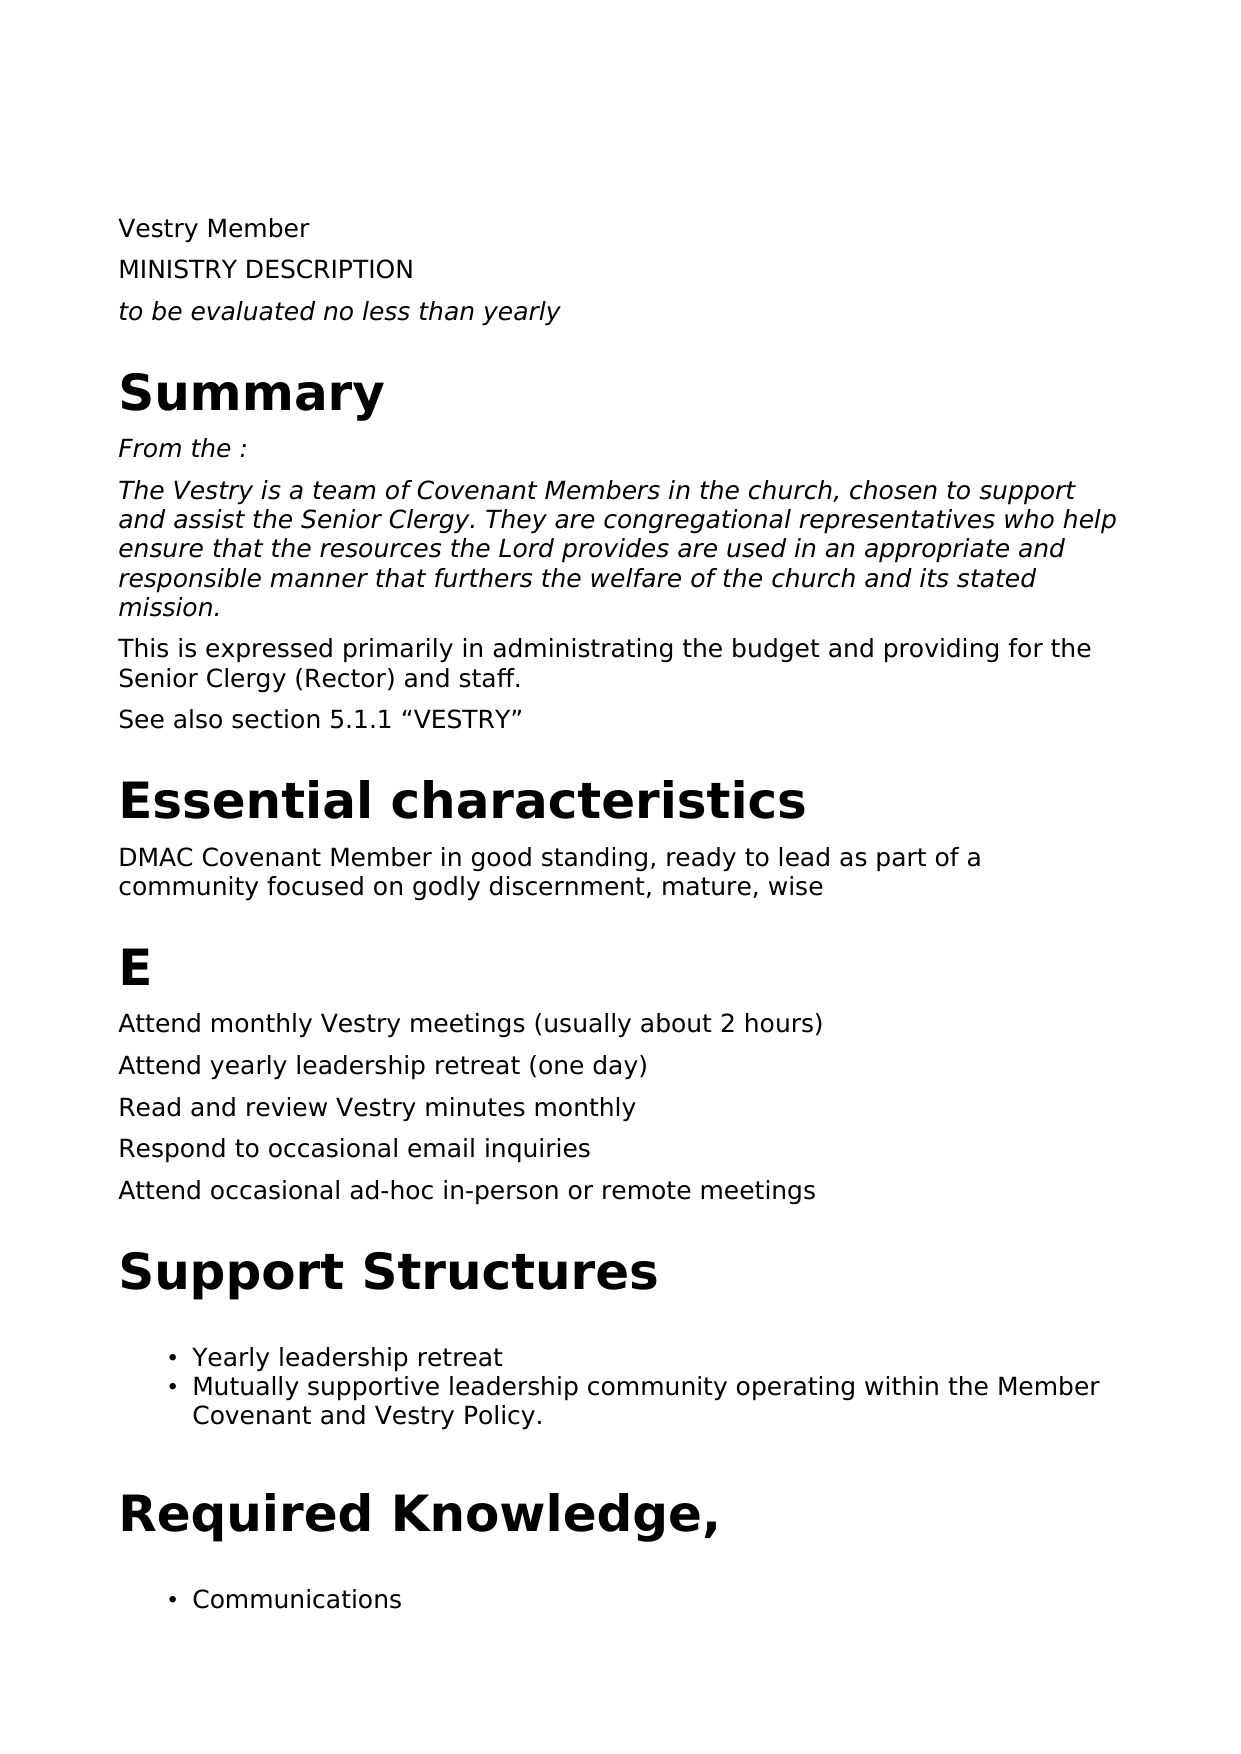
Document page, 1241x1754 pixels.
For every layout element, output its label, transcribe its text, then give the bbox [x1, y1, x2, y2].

text Attend occasional ad-hoc in-person or remote meetings [118, 1176, 1122, 1205]
subtitle Summary [118, 364, 1122, 422]
text Respond to occasional email inquiries [118, 1134, 1122, 1163]
text The Vestry is a team of Covenant Members in the church, chosen to support and assist the Senior Clergy. They are congregational representatives who help ensure that the resources the Lord provides are used in an appropriate and responsible manner that furthers the welfare of the church and its stated mission. [118, 476, 1122, 622]
text Vestry Member [118, 214, 1122, 243]
text Read and review Vestry minutes monthly [118, 1093, 1122, 1122]
subtitle Support Structures [118, 1243, 1122, 1301]
text DMAC Covenant Member in good standing, ready to lead as part of a community focused on godly discernment, mature, wise [118, 843, 1122, 901]
text Attend monthly Vestry meetings (usually about 2 hours) [118, 1009, 1122, 1038]
subtitle Essential characteristics [118, 772, 1122, 830]
text From the : [118, 434, 1122, 464]
subtitle E [118, 939, 1122, 997]
text See also section 5.1.1 “VESTRY” [118, 705, 1122, 734]
subtitle Required Knowledge, [118, 1485, 1122, 1543]
list Mutually supportive leadership community operating within the Member Covenant and Vestry Policy. [177, 1372, 1122, 1430]
text to be evaluated no less than yearly [118, 297, 1122, 326]
list Communications [177, 1585, 1122, 1614]
text Attend yearly leadership retreat (one day) [118, 1051, 1122, 1080]
text MINISTRY DESCRIPTION [118, 256, 1122, 285]
list Yearly leadership retreat [177, 1343, 1122, 1372]
text This is expressed primarily in administrating the budget and providing for the Senior Clergy (Rector) and staff. [118, 634, 1122, 693]
